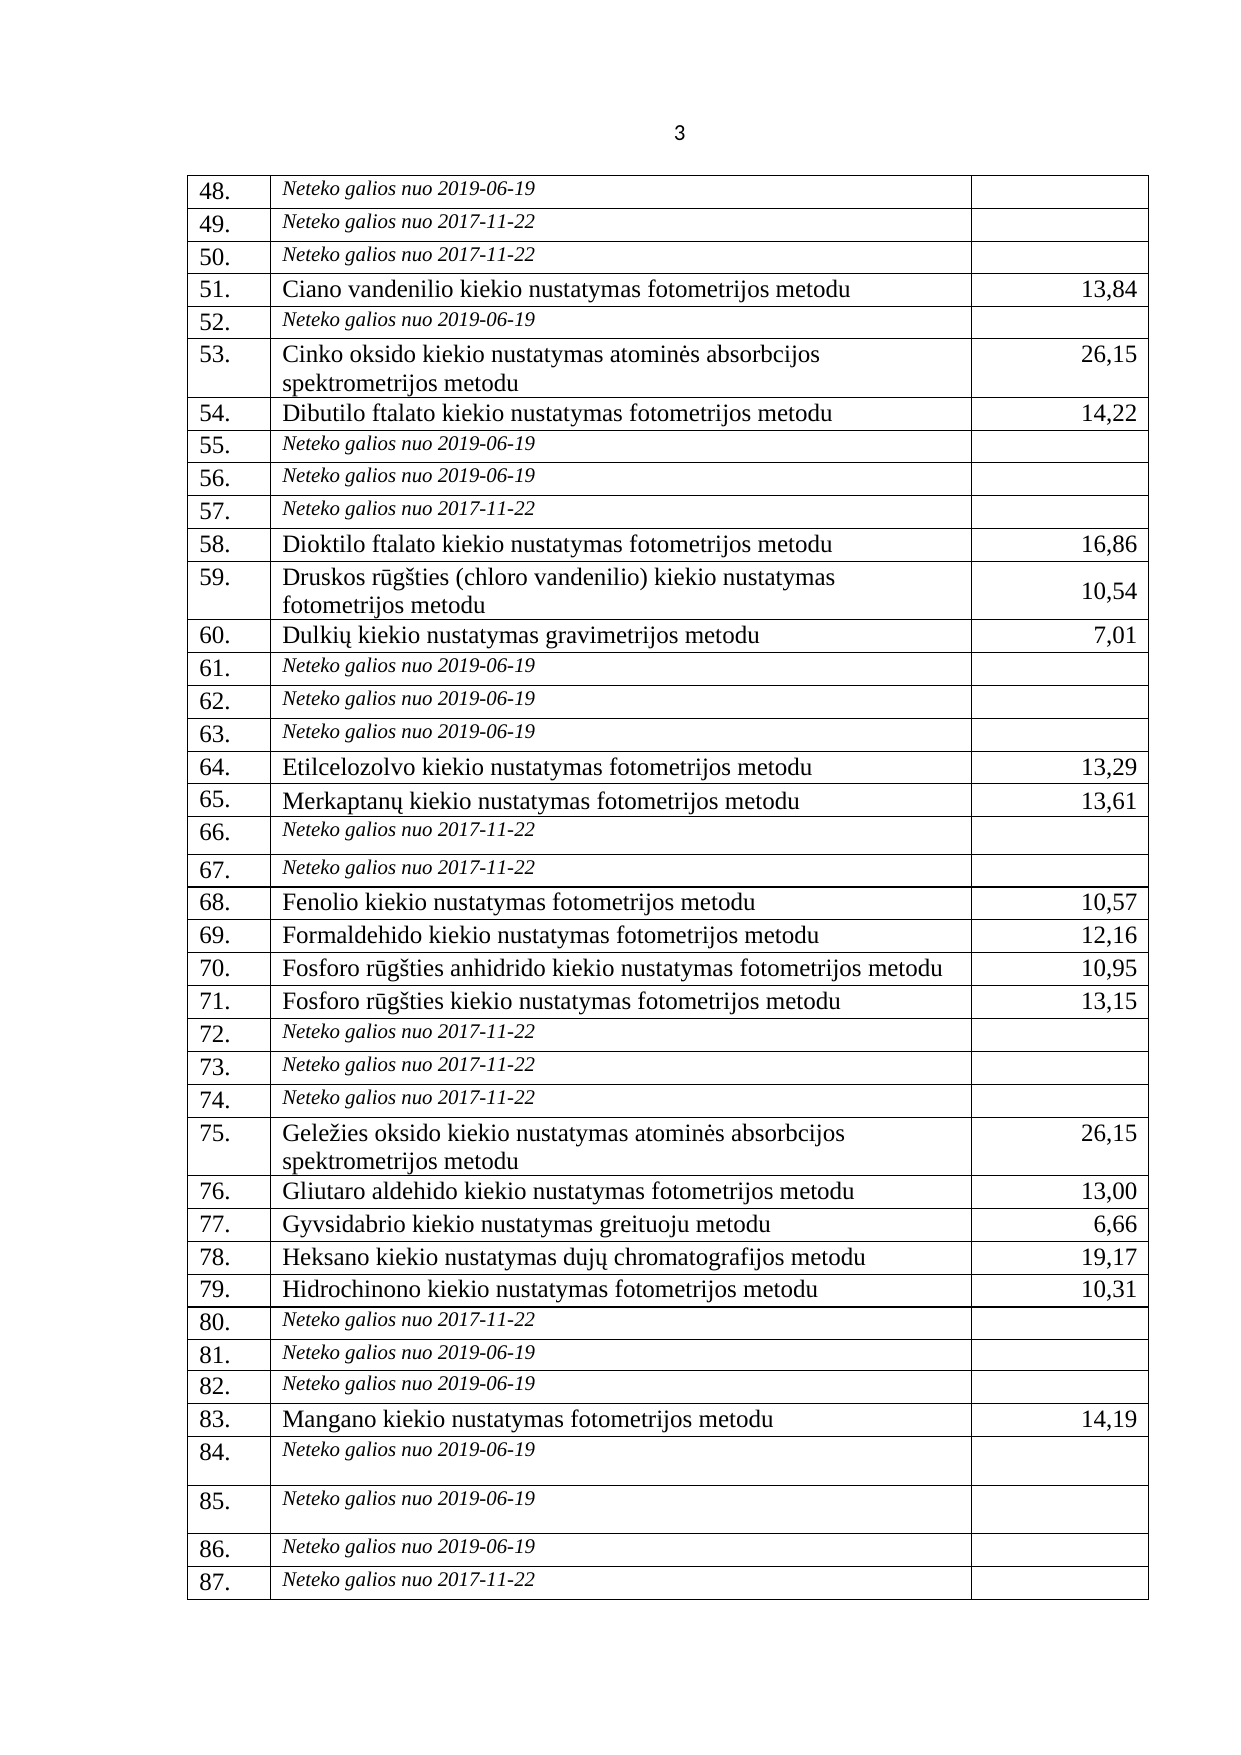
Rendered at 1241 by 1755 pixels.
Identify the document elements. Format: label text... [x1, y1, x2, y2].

table_cell Neteko galios nuo 2019-06-19 [271, 719, 971, 751]
table_cell 19,17 [972, 1242, 1148, 1273]
table_cell 87. [188, 1567, 270, 1599]
table_cell 6,66 [972, 1209, 1148, 1241]
table_cell Neteko galios nuo 2019-06-19 [271, 176, 971, 208]
table_cell [972, 1371, 1148, 1403]
table_cell [972, 307, 1148, 338]
table_cell Fenolio kiekio nustatymas fotometrijos metodu [271, 888, 971, 919]
table_cell Cinko oksido kiekio nustatymas atominės absorbcijos spektrometrijos metodu [271, 339, 971, 397]
table_cell 84. [188, 1437, 270, 1485]
table_cell 52. [188, 307, 270, 338]
table_cell 13,29 [972, 752, 1148, 783]
table_cell 53. [188, 339, 270, 397]
table_cell [972, 1308, 1148, 1339]
table_cell 10,31 [972, 1275, 1148, 1306]
table_cell [972, 1085, 1148, 1117]
table_cell Neteko galios nuo 2017-11-22 [271, 1308, 971, 1339]
table_cell Hidrochinono kiekio nustatymas fotometrijos metodu [271, 1275, 971, 1306]
table_cell 26,15 [972, 339, 1148, 397]
table_cell 85. [188, 1486, 270, 1533]
table_cell 77. [188, 1209, 270, 1241]
table_cell Neteko galios nuo 2019-06-19 [271, 653, 971, 685]
table_cell Neteko galios nuo 2017-11-22 [271, 1052, 971, 1084]
table_cell Neteko galios nuo 2017-11-22 [271, 855, 971, 886]
table_cell 56. [188, 463, 270, 495]
table_cell 14,22 [972, 398, 1148, 429]
table_cell Neteko galios nuo 2019-06-19 [271, 463, 971, 495]
table_cell Geležies oksido kiekio nustatymas atominės absorbcijos spektrometrijos metodu [271, 1118, 971, 1175]
table_cell [972, 1437, 1148, 1485]
table_cell Heksano kiekio nustatymas dujų chromatografijos metodu [271, 1242, 971, 1273]
table_cell 86. [188, 1534, 270, 1566]
table_cell Neteko galios nuo 2019-06-19 [271, 431, 971, 462]
table_cell [972, 1486, 1148, 1533]
table_cell 10,57 [972, 888, 1148, 919]
table_cell Neteko galios nuo 2017-11-22 [271, 496, 971, 528]
table_cell 61. [188, 653, 270, 685]
table_cell 70. [188, 953, 270, 985]
table_cell Dibutilo ftalato kiekio nustatymas fotometrijos metodu [271, 398, 971, 429]
table_cell 67. [188, 855, 270, 886]
table_cell 50. [188, 242, 270, 273]
table_cell 76. [188, 1176, 270, 1208]
table_cell Neteko galios nuo 2017-11-22 [271, 1019, 971, 1051]
table_cell 13,15 [972, 986, 1148, 1018]
table_cell 49. [188, 209, 270, 241]
table_cell [972, 686, 1148, 718]
table_cell [972, 496, 1148, 528]
table_cell Fosforo rūgšties kiekio nustatymas fotometrijos metodu [271, 986, 971, 1018]
table_cell Neteko galios nuo 2019-06-19 [271, 1340, 971, 1370]
table_cell Etilcelozolvo kiekio nustatymas fotometrijos metodu [271, 752, 971, 783]
table_cell 79. [188, 1275, 270, 1306]
table_cell 73. [188, 1052, 270, 1084]
table_cell 7,01 [972, 620, 1148, 652]
table_cell 72. [188, 1019, 270, 1051]
table_cell 64. [188, 752, 270, 783]
table_cell Neteko galios nuo 2019-06-19 [271, 1437, 971, 1485]
table_cell Formaldehido kiekio nustatymas fotometrijos metodu [271, 920, 971, 952]
table_cell 66. [188, 817, 270, 854]
table_cell Neteko galios nuo 2019-06-19 [271, 1534, 971, 1566]
table_cell Dioktilo ftalato kiekio nustatymas fotometrijos metodu [271, 529, 971, 561]
table_cell 62. [188, 686, 270, 718]
table_cell 51. [188, 274, 270, 306]
table_cell [972, 463, 1148, 495]
table_cell 58. [188, 529, 270, 561]
table_cell Neteko galios nuo 2019-06-19 [271, 1371, 971, 1403]
table_cell 16,86 [972, 529, 1148, 561]
table_cell Fosforo rūgšties anhidrido kiekio nustatymas fotometrijos metodu [271, 953, 971, 985]
table_cell 78. [188, 1242, 270, 1273]
table_cell Druskos rūgšties (chloro vandenilio) kiekio nustatymas fotometrijos metodu [271, 562, 971, 619]
table_cell [972, 1567, 1148, 1599]
table_cell 10,95 [972, 953, 1148, 985]
table_cell 82. [188, 1371, 270, 1403]
table_cell [972, 431, 1148, 462]
table_cell Neteko galios nuo 2017-11-22 [271, 209, 971, 241]
table_cell Neteko galios nuo 2019-06-19 [271, 307, 971, 338]
table_cell [972, 719, 1148, 751]
table_cell Neteko galios nuo 2019-06-19 [271, 686, 971, 718]
table_cell Neteko galios nuo 2017-11-22 [271, 242, 971, 273]
table_cell [972, 209, 1148, 241]
table_cell 13,84 [972, 274, 1148, 306]
table_cell 60. [188, 620, 270, 652]
table_cell 63. [188, 719, 270, 751]
table_cell 75. [188, 1118, 270, 1175]
table_cell 13,61 [972, 784, 1148, 816]
table_cell 65. [188, 784, 270, 816]
table_cell Ciano vandenilio kiekio nustatymas fotometrijos metodu [271, 274, 971, 306]
table_cell Gliutaro aldehido kiekio nustatymas fotometrijos metodu [271, 1176, 971, 1208]
table_cell 81. [188, 1340, 270, 1370]
table_cell 57. [188, 496, 270, 528]
table_cell [972, 855, 1148, 886]
table_cell 55. [188, 431, 270, 462]
table_cell Neteko galios nuo 2019-06-19 [271, 1486, 971, 1533]
table_cell 13,00 [972, 1176, 1148, 1208]
table_cell 68. [188, 888, 270, 919]
table_cell Dulkių kiekio nustatymas gravimetrijos metodu [271, 620, 971, 652]
table_cell 48. [188, 176, 270, 208]
table_cell 14,19 [972, 1404, 1148, 1436]
table_cell 12,16 [972, 920, 1148, 952]
table_cell [972, 242, 1148, 273]
table_cell Merkaptanų kiekio nustatymas fotometrijos metodu [271, 784, 971, 816]
table_cell 26,15 [972, 1118, 1148, 1175]
table_cell [972, 1534, 1148, 1566]
table_cell [972, 1052, 1148, 1084]
table_cell [972, 176, 1148, 208]
table_cell 54. [188, 398, 270, 429]
table_cell Neteko galios nuo 2017-11-22 [271, 817, 971, 854]
table_cell [972, 817, 1148, 854]
table_cell Neteko galios nuo 2017-11-22 [271, 1085, 971, 1117]
table_cell 80. [188, 1308, 270, 1339]
table_cell Gyvsidabrio kiekio nustatymas greituoju metodu [271, 1209, 971, 1241]
table_cell 69. [188, 920, 270, 952]
table_cell Neteko galios nuo 2017-11-22 [271, 1567, 971, 1599]
table_cell Mangano kiekio nustatymas fotometrijos metodu [271, 1404, 971, 1436]
table_cell 71. [188, 986, 270, 1018]
table_cell 74. [188, 1085, 270, 1117]
table_cell [972, 1019, 1148, 1051]
table_cell 83. [188, 1404, 270, 1436]
table_cell [972, 1340, 1148, 1370]
table_cell 10,54 [972, 562, 1148, 619]
table_cell [972, 653, 1148, 685]
table_cell 59. [188, 562, 270, 619]
